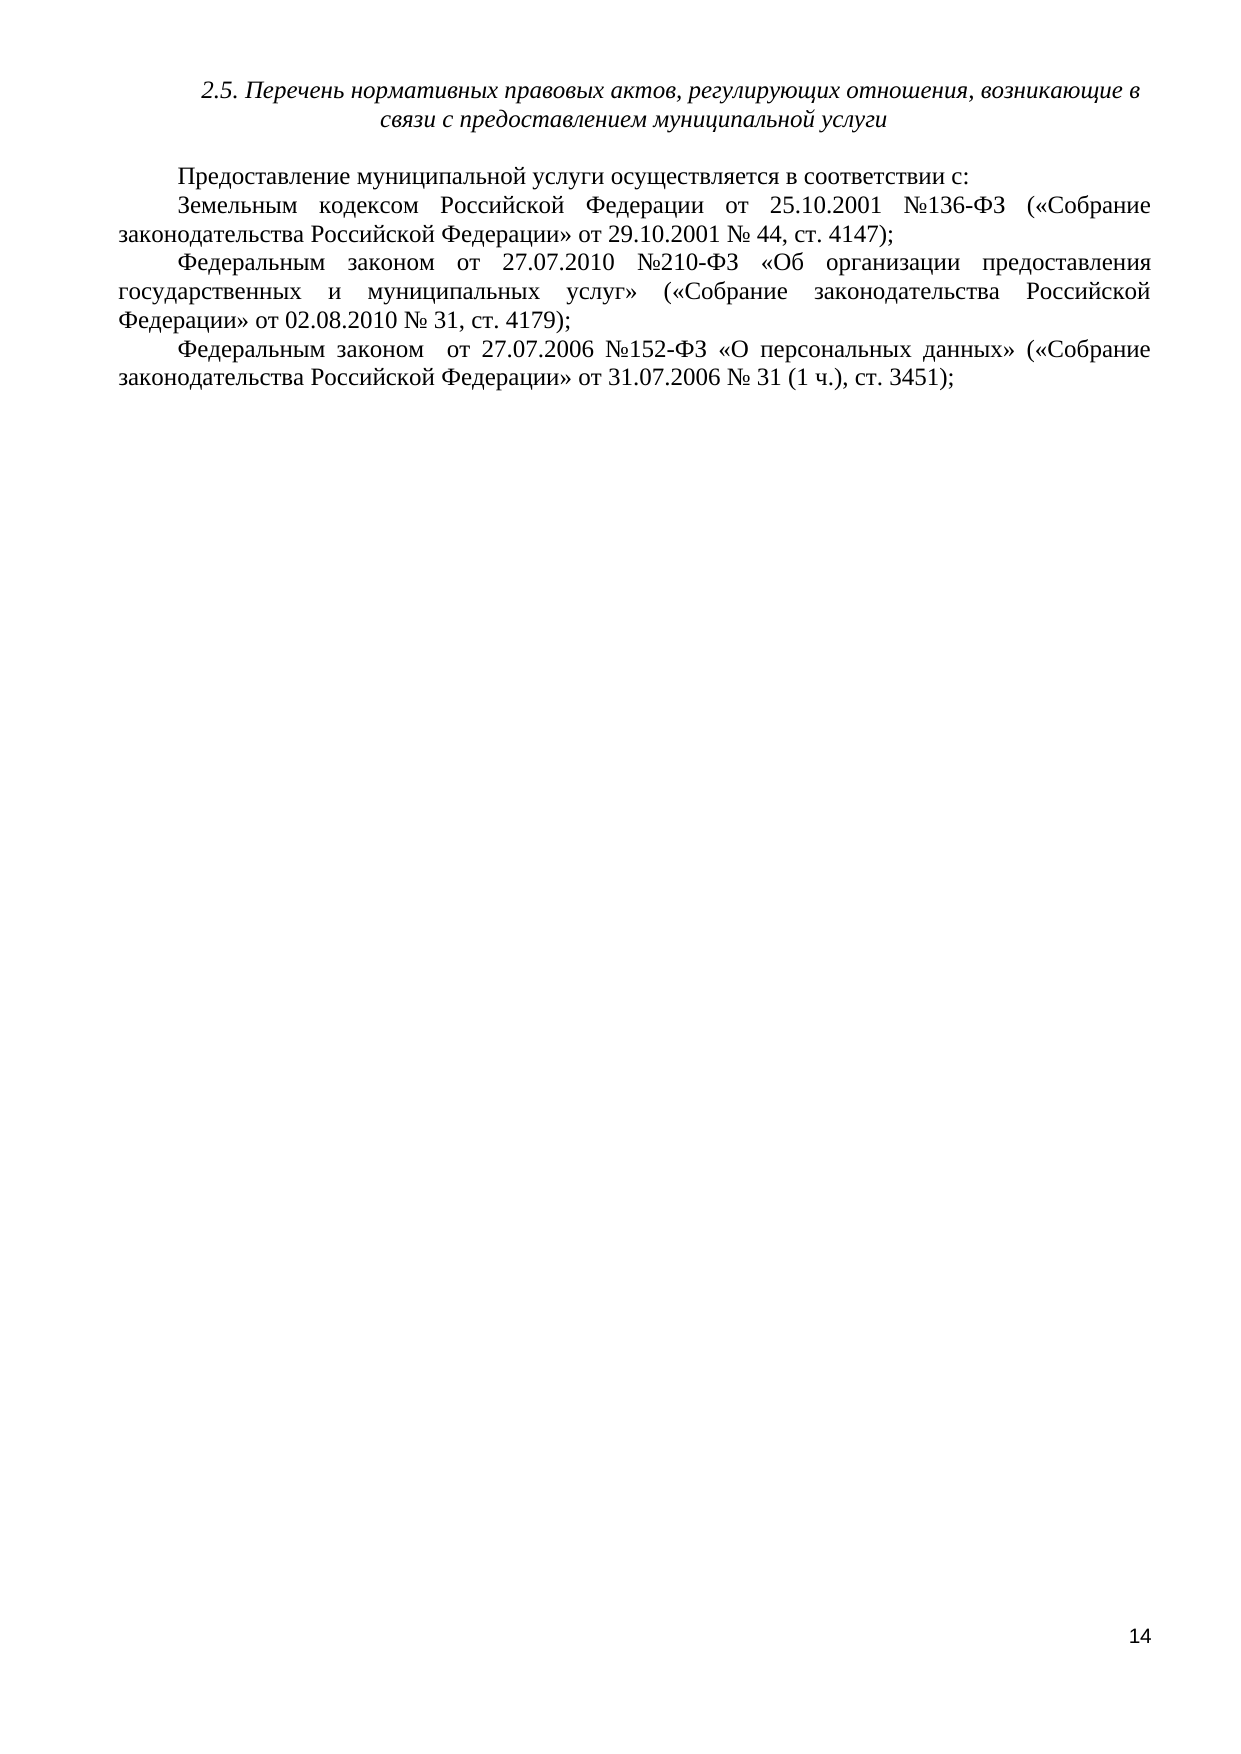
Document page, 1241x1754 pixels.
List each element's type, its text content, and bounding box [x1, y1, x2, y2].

text Федеральным законом от 27.07.2010 №210-ФЗ «Об организации предоставления государственных и муниципальных услуг» («Собрание законодательства Российской Федерации» от 02.08.2010 № 31, ст. 4179); [118, 247, 1152, 334]
text Земельным кодексом Российской Федерации от 25.10.2001 №136-ФЗ («Собрание законодательства Российской Федерации» от 29.10.2001 № 44, ст. 4147); [118, 190, 1152, 247]
text Предоставление муниципальной услуги осуществляется в соответствии с: [118, 161, 1152, 190]
text 2.5. Перечень нормативных правовых актов, регулирующих отношения, возникающие в связи с предоставлением муниципальной услуги [118, 75, 1152, 132]
text Федеральным законом от 27.07.2006 №152-ФЗ «О персональных данных» («Собрание законодательства Российской Федерации» от 31.07.2006 № 31 (1 ч.), ст. 3451); [118, 334, 1152, 391]
